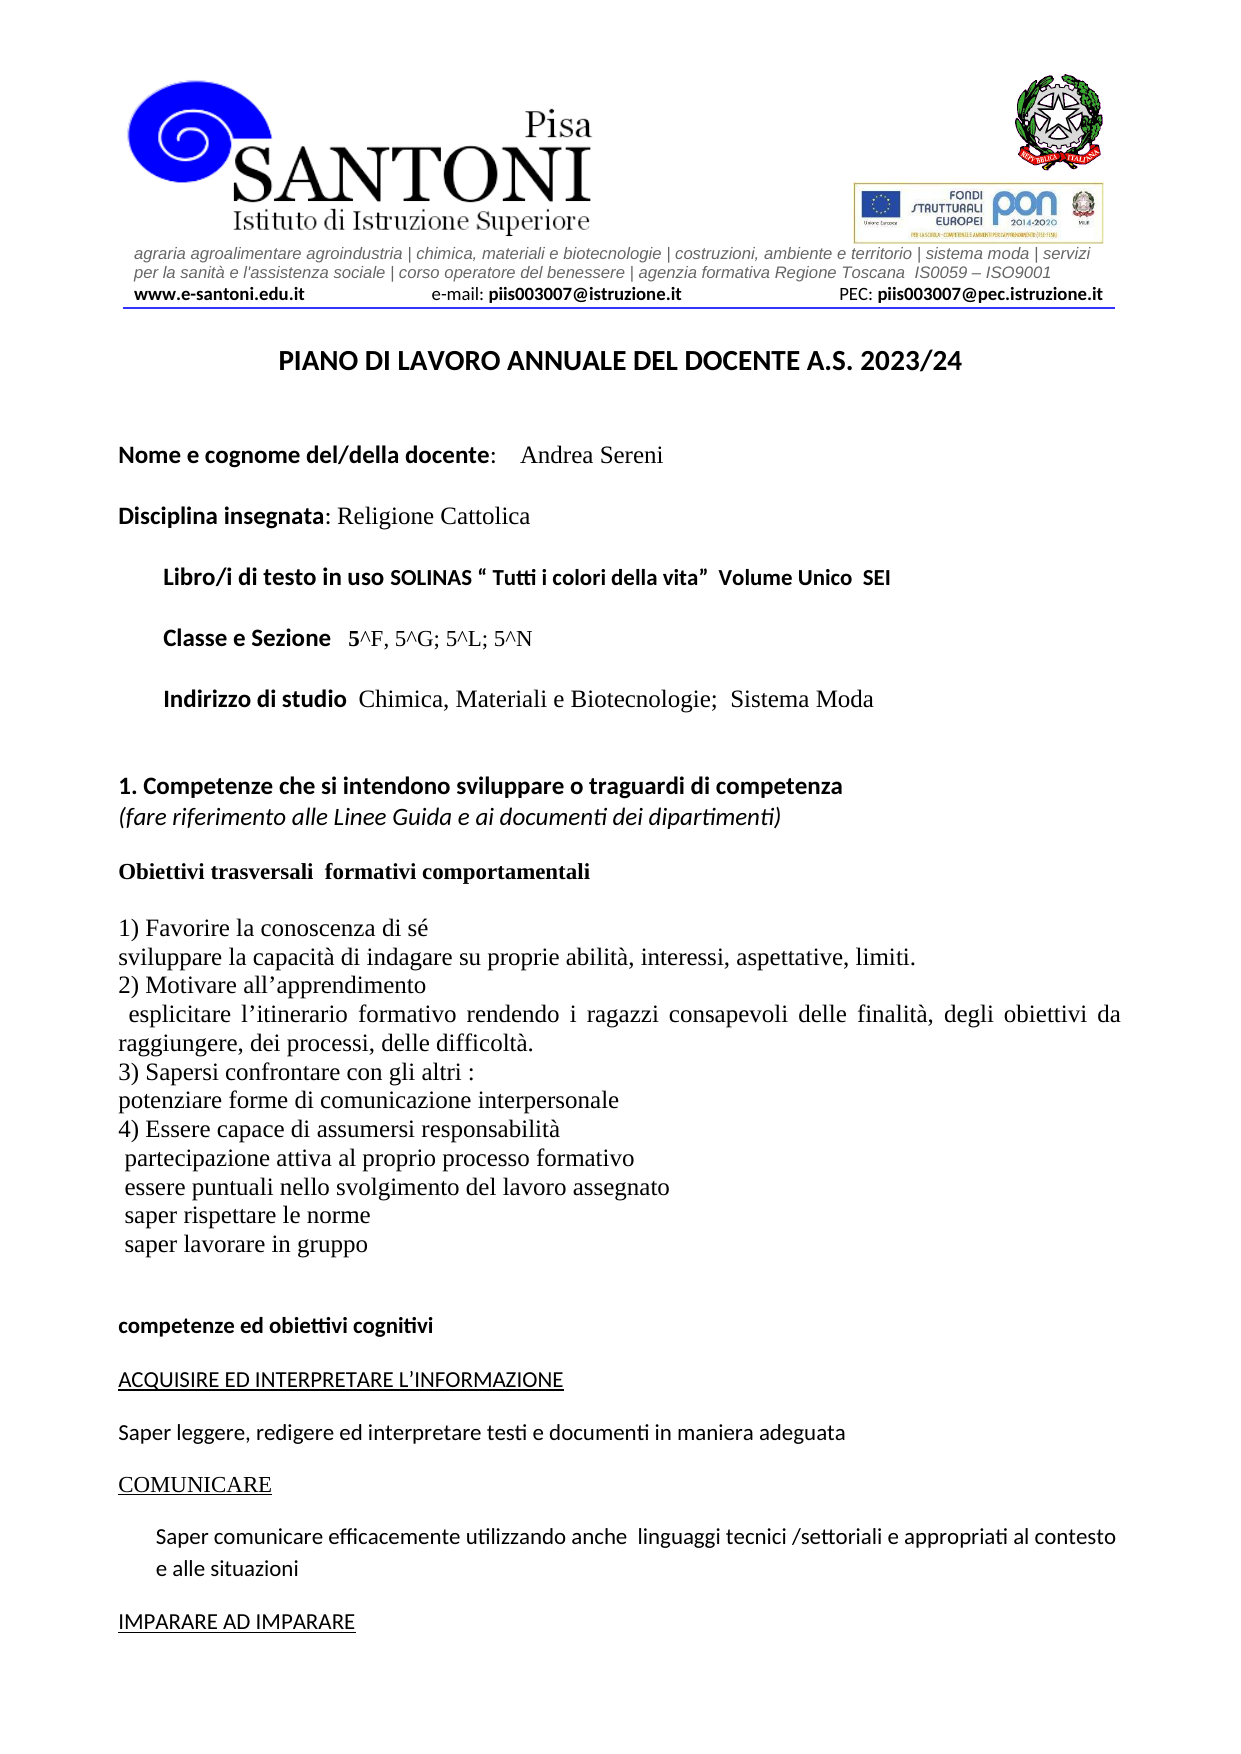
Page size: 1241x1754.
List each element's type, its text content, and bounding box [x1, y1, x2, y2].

list esplicitare l’itinerario formativo rendendo i ragazzi consapevoli delle finalità, degli obiettivi da raggiungere, dei processi, delle difficoltà. [118, 999, 1122, 1057]
picture [1013, 74, 1104, 171]
list potenziare forme di comunicazione interpersonale [118, 1085, 1122, 1114]
list 4) Essere capace di assumersi responsabilità [118, 1114, 1122, 1143]
list 3) Sapersi confrontare con gli altri : [118, 1057, 1122, 1085]
list saper lavorare in gruppo [118, 1229, 1122, 1258]
text Libro/i di testo in uso SOLINAS “ Tutti i colori della vita” Volume Unico SEI [163, 561, 1122, 591]
text 1. Competenze che si intendono sviluppare o traguardi di competenza [118, 770, 1122, 801]
table_cell e-mail: piis003007@istruzione.it [364, 282, 749, 307]
list competenze ed obiettivi cognitivi [118, 1311, 1122, 1339]
table_cell agraria agroalimentare agroindustria | chimica, materiali e biotecnologie | costruzioni, ambiente e territorio | sistema moda | servizi per la sanità e l'assistenza sociale | corso operatore del benessere | agenzia formativa Regione Toscana IS0059 – ISO9001 [123, 244, 1114, 282]
list IMPARARE AD IMPARARE [118, 1607, 1122, 1636]
text Nome e cognome del/della docente: Andrea Sereni [118, 439, 1122, 469]
table_header [111, 75, 595, 244]
table_header [595, 75, 790, 244]
table_header [790, 75, 1114, 244]
list saper rispettare le norme [118, 1200, 1122, 1229]
text Indirizzo di studio Chimica, Materiali e Biotecnologie; Sistema Moda [163, 683, 1122, 713]
text Disciplina insegnata: Religione Cattolica [118, 500, 1122, 530]
text PIANO DI LAVORO ANNUALE DEL DOCENTE A.S. 2023/24 [118, 342, 1122, 378]
list Saper comunicare efficacemente utilizzando anche linguaggi tecnici /settoriali e appropriati al contesto e alle situazioni [156, 1522, 1122, 1582]
list 1) Favorire la conoscenza di sé [118, 913, 1122, 942]
text Classe e Sezione 5^F, 5^G; 5^L; 5^N [163, 622, 1122, 652]
text (fare riferimento alle Linee Guida e ai documenti dei dipartimenti) [118, 801, 1122, 831]
list 2) Motivare all’apprendimento [118, 970, 1122, 999]
list sviluppare la capacità di indagare su proprie abilità, interessi, aspettative, limiti. [118, 942, 1122, 970]
list essere puntuali nello svolgimento del lavoro assegnato [118, 1172, 1122, 1200]
list partecipazione attiva al proprio processo formativo [118, 1143, 1122, 1172]
table_cell PEC: piis003007@pec.istruzione.it [749, 282, 1114, 307]
table_cell [111, 282, 123, 307]
picture [853, 182, 1104, 244]
table_cell www.e-santoni.edu.it [123, 282, 364, 307]
table_cell [111, 244, 123, 282]
text Obiettivi trasversali formativi comportamentali [118, 858, 1122, 884]
list ACQUISIRE ED INTERPRETARE L’INFORMAZIONE [118, 1365, 1122, 1393]
picture [122, 75, 596, 240]
list Saper leggere, redigere ed interpretare testi e documenti in maniera adeguata [118, 1418, 1122, 1446]
list COMUNICARE [118, 1471, 1122, 1498]
